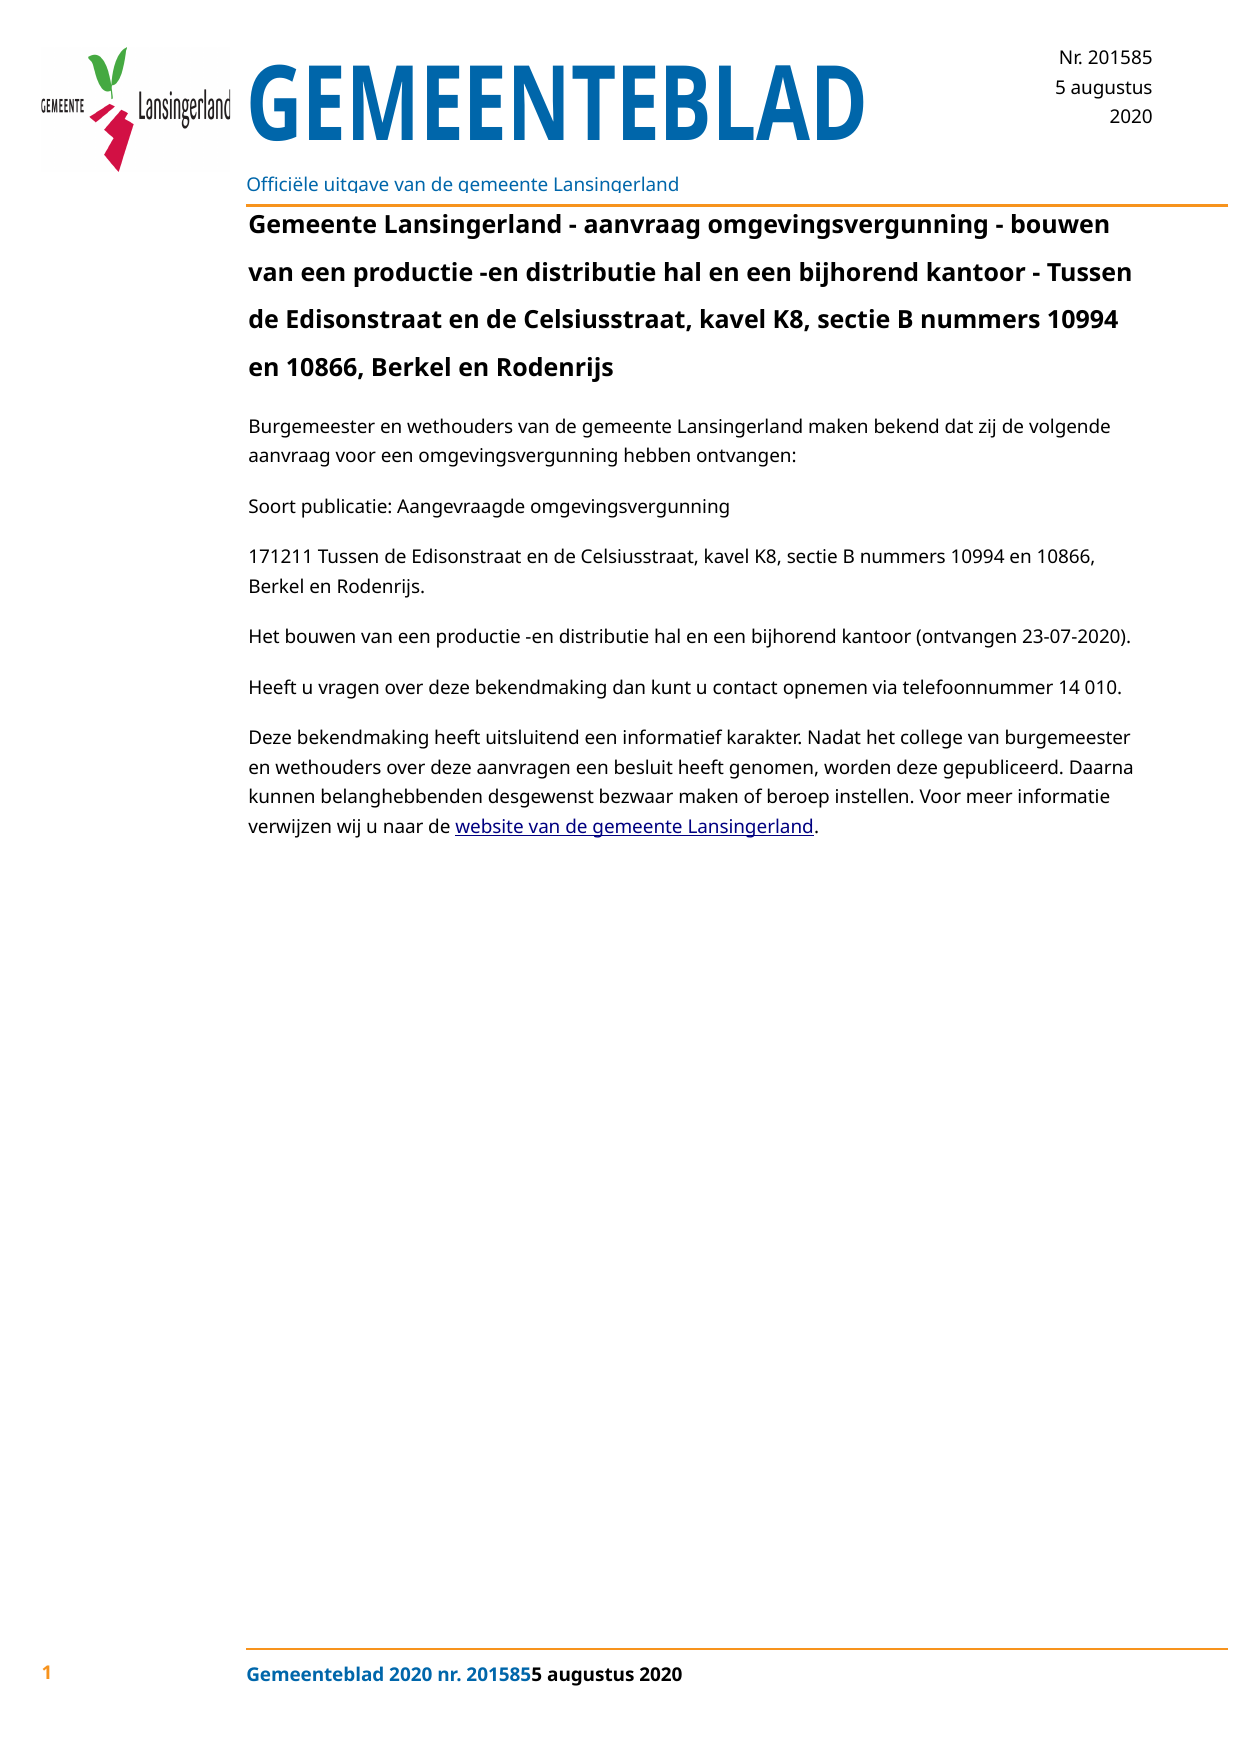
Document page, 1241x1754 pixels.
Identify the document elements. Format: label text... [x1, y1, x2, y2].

text Burgemeester en wethouders van de gemeente Lansingerland maken bekend dat zij de volgende aanvraag voor een omgevingsvergunning hebben ontvangen: [248, 413, 1152, 468]
text Deze bekendmaking heeft uitsluitend een informatief karakter. Nadat het college van burgemeester en wethouders over deze aanvragen een besluit heeft genomen, worden deze gepubliceerd. Daarna kunnen belanghebbenden desgewenst bezwaar maken of beroep instellen. Voor meer informatie verwijzen wij u naar de website van de gemeente Lansingerland. [248, 724, 1152, 839]
text Heeft u vragen over deze bekendmaking dan kunt u contact opnemen via telefoonnummer 14 010. [248, 674, 1152, 700]
text Gemeente Lansingerland - aanvraag omgevingsvergunning - bouwen van een productie -en distributie hal en een bijhorend kantoor - Tussen de Edisonstraat en de Celsiusstraat, kavel K8, sectie B nummers 10994 en 10866, Berkel en Rodenrijs [248, 207, 1152, 384]
text Soort publicatie: Aangevraagde omgevingsvergunning [248, 493, 1152, 519]
picture [41, 47, 231, 172]
text Het bouwen van een productie -en distributie hal en een bijhorend kantoor (ontvangen 23-07-2020). [248, 623, 1152, 649]
text 171211 Tussen de Edisonstraat en de Celsiusstraat, kavel K8, sectie B nummers 10994 en 10866, Berkel en Rodenrijs. [248, 543, 1152, 599]
